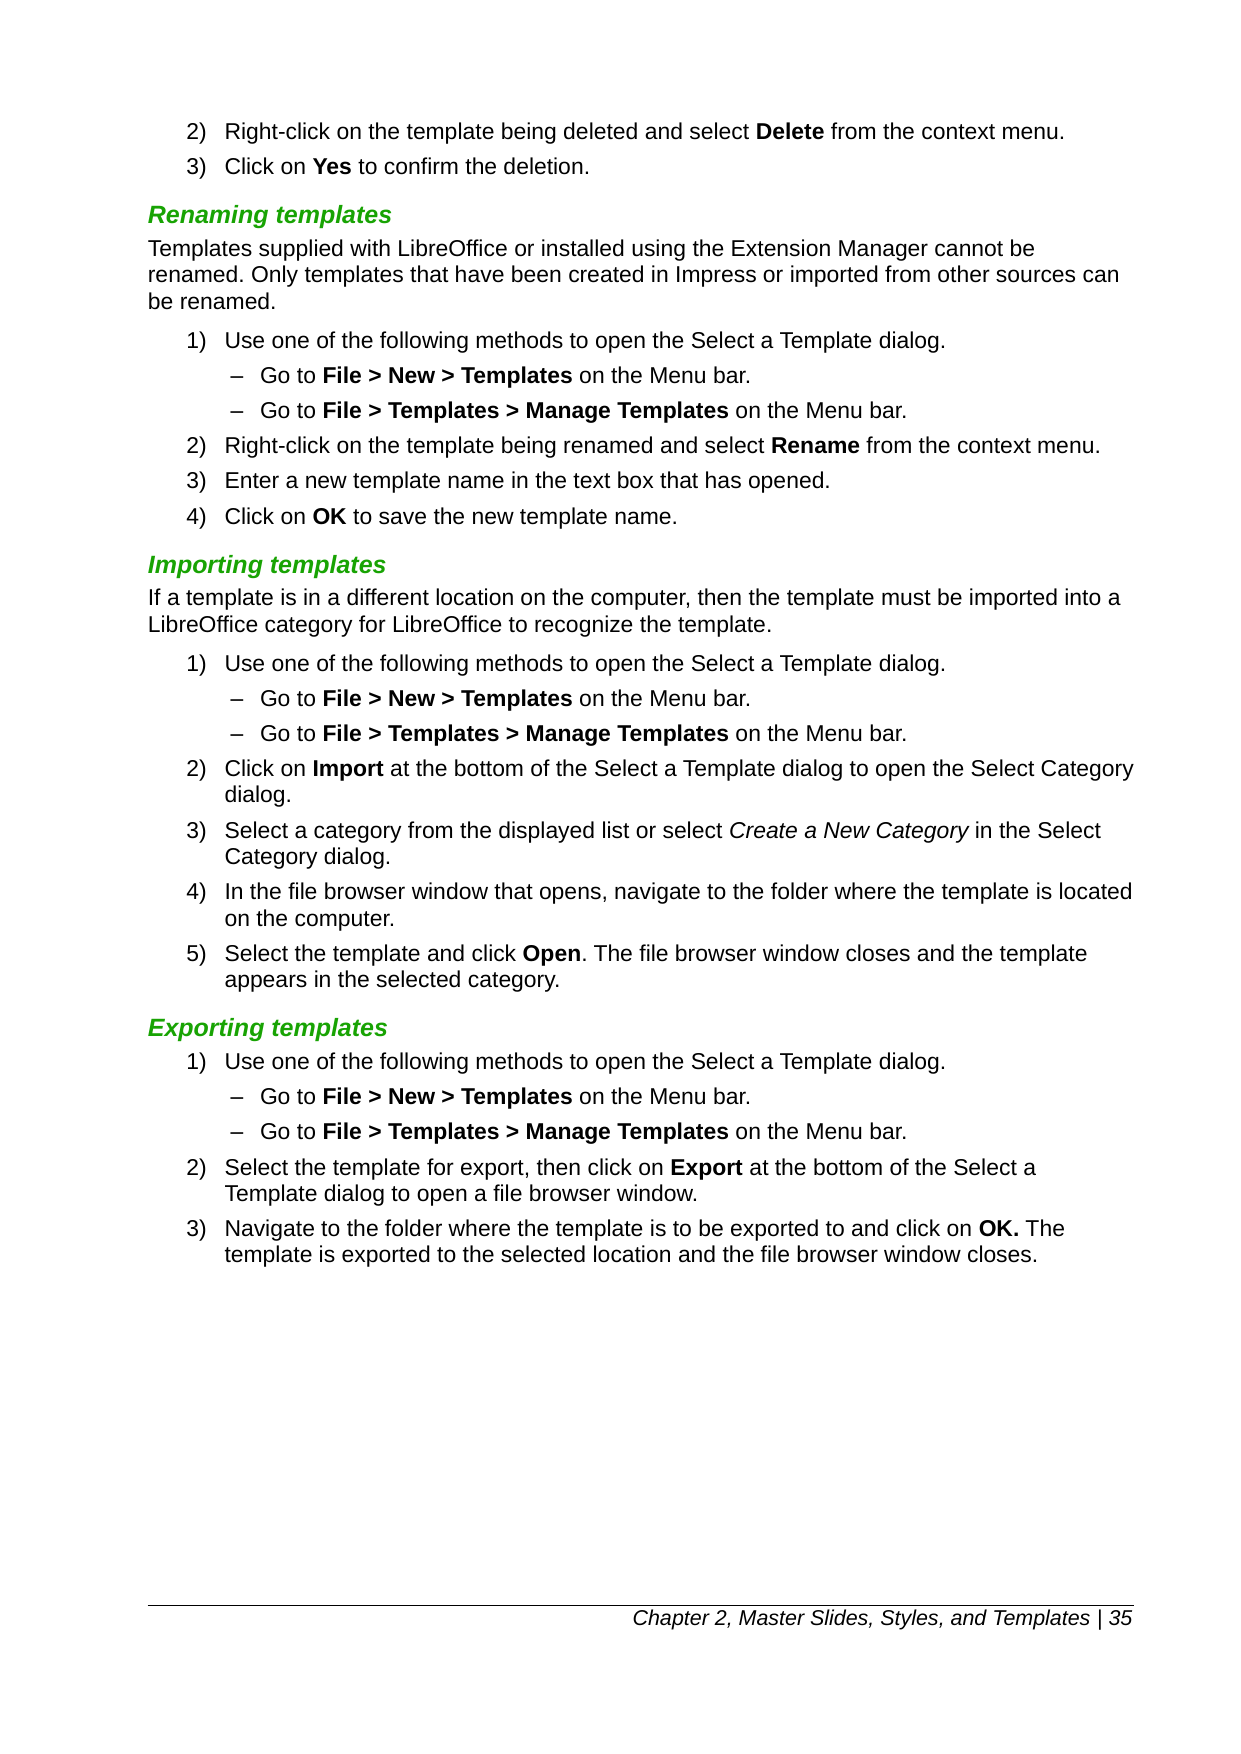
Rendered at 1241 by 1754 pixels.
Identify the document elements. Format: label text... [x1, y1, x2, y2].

list Click on OK to save the new template name. [207, 503, 1134, 529]
list Go to File > Templates > Manage Templates on the Menu bar. [230, 1118, 1134, 1144]
list Select the template for export, then click on Export at the bottom of the Select a Template dialog to open a file browser window. [207, 1153, 1134, 1206]
list Use one of the following methods to open the Select a Template dialog. [207, 327, 1134, 353]
list Go to File > New > Templates on the Menu bar. [230, 362, 1134, 388]
text Templates supplied with LibreOffice or installed using the Extension Manager cannot be renamed. Only templates that have been created in Impress or imported from other sources can be renamed. [148, 235, 1134, 314]
list Go to File > Templates > Manage Templates on the Menu bar. [230, 720, 1134, 746]
list Navigate to the folder where the template is to be exported to and click on OK. The template is exported to the selected location and the file browser window closes. [207, 1215, 1134, 1268]
subtitle Importing templates [148, 549, 1134, 578]
list In the file browser window that opens, navigate to the folder where the template is located on the computer. [207, 878, 1134, 931]
list Go to File > Templates > Manage Templates on the Menu bar. [230, 397, 1134, 423]
list Enter a new template name in the text box that has opened. [207, 467, 1134, 494]
list Go to File > New > Templates on the Menu bar. [230, 685, 1134, 711]
subtitle Exporting templates [148, 1013, 1134, 1042]
list If a template is in a different location on the computer, then the template must be imported into a LibreOffice category for LibreOffice to recognize the template. [148, 584, 1134, 637]
list Select the template and click Open. The file browser window closes and the template appears in the selected category. [207, 940, 1134, 992]
list Go to File > New > Templates on the Menu bar. [230, 1083, 1134, 1109]
list Select a category from the displayed list or select Create a New Category in the Select Category dialog. [207, 817, 1134, 869]
list Click on Import at the bottom of the Select a Template dialog to open the Select Category dialog. [207, 755, 1134, 808]
list Right-click on the template being deleted and select Delete from the context menu. [207, 118, 1134, 144]
list Use one of the following methods to open the Select a Template dialog. [207, 649, 1134, 676]
list Click on Yes to confirm the deletion. [207, 153, 1134, 180]
list Right-click on the template being renamed and select Rename from the context menu. [207, 432, 1134, 458]
list Use one of the following methods to open the Select a Template dialog. [207, 1048, 1134, 1074]
subtitle Renaming templates [148, 200, 1134, 229]
